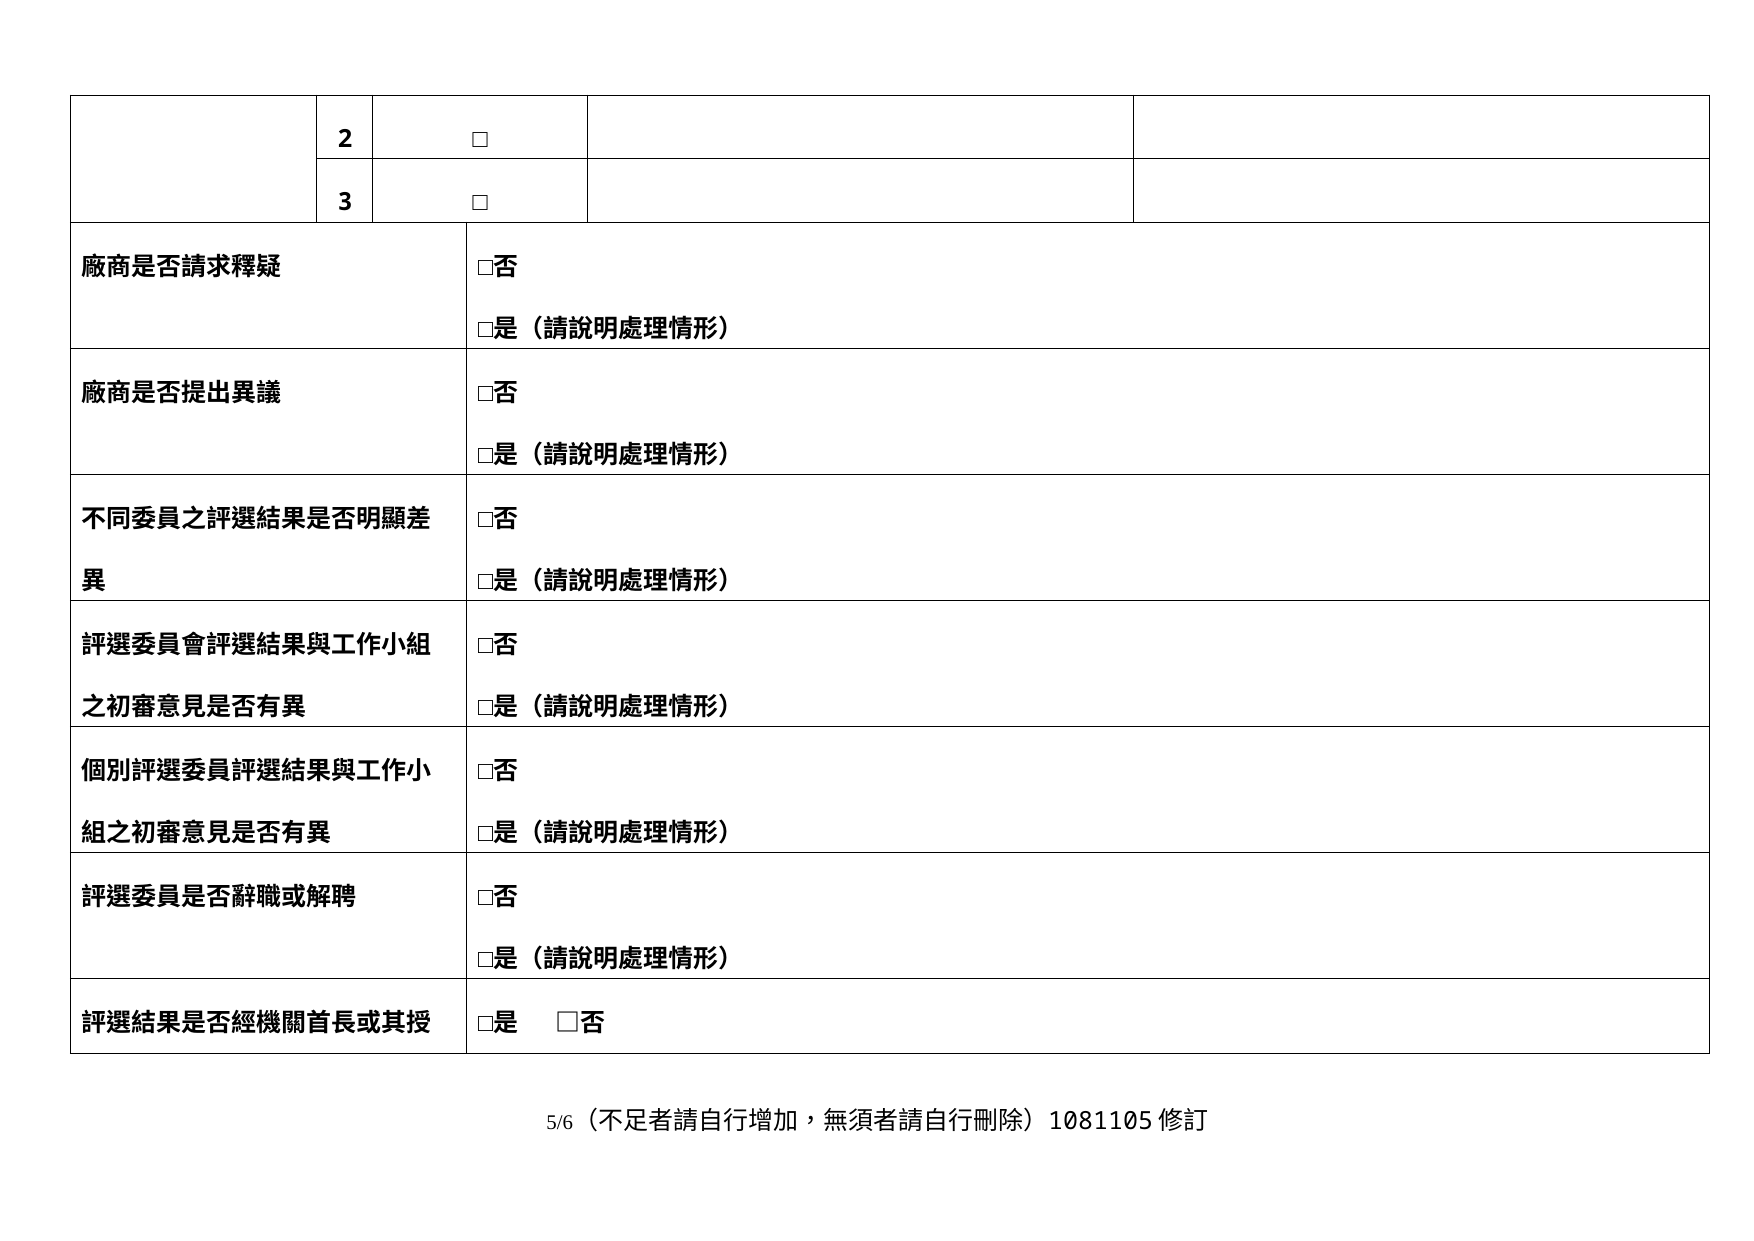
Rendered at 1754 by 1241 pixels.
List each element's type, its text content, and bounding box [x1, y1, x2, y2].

table_cell □ [373, 159, 587, 222]
table_cell [588, 96, 1133, 158]
table_cell 2 [317, 96, 372, 158]
table_cell □否 □是（請說明處理情形） [467, 853, 1709, 978]
table_cell [1134, 159, 1709, 222]
table_cell 不同委員之評選結果是否明顯差異 [71, 475, 466, 600]
table_cell □否 □是（請說明處理情形） [467, 223, 1709, 348]
table_cell 評選委員是否辭職或解聘 [71, 853, 466, 978]
table_cell □否 □是（請說明處理情形） [467, 601, 1709, 726]
table_cell 個別評選委員評選結果與工作小組之初審意見是否有異 [71, 727, 466, 852]
table_cell [1134, 96, 1709, 158]
table_cell 3 [317, 159, 372, 222]
table_cell □否 □是（請說明處理情形） [467, 475, 1709, 600]
table_cell 評選結果是否經機關首長或其授 [71, 979, 466, 1053]
table_cell [588, 159, 1133, 222]
table_cell □是 □否 [467, 979, 1709, 1053]
table_cell 廠商是否請求釋疑 [71, 223, 466, 348]
table_cell □ [373, 96, 587, 158]
table_cell 評選委員會評選結果與工作小組之初審意見是否有異 [71, 601, 466, 726]
table_cell □否 □是（請說明處理情形） [467, 727, 1709, 852]
table_cell [71, 96, 316, 222]
table_cell □否 □是（請說明處理情形） [467, 349, 1709, 474]
table_cell 廠商是否提出異議 [71, 349, 466, 474]
